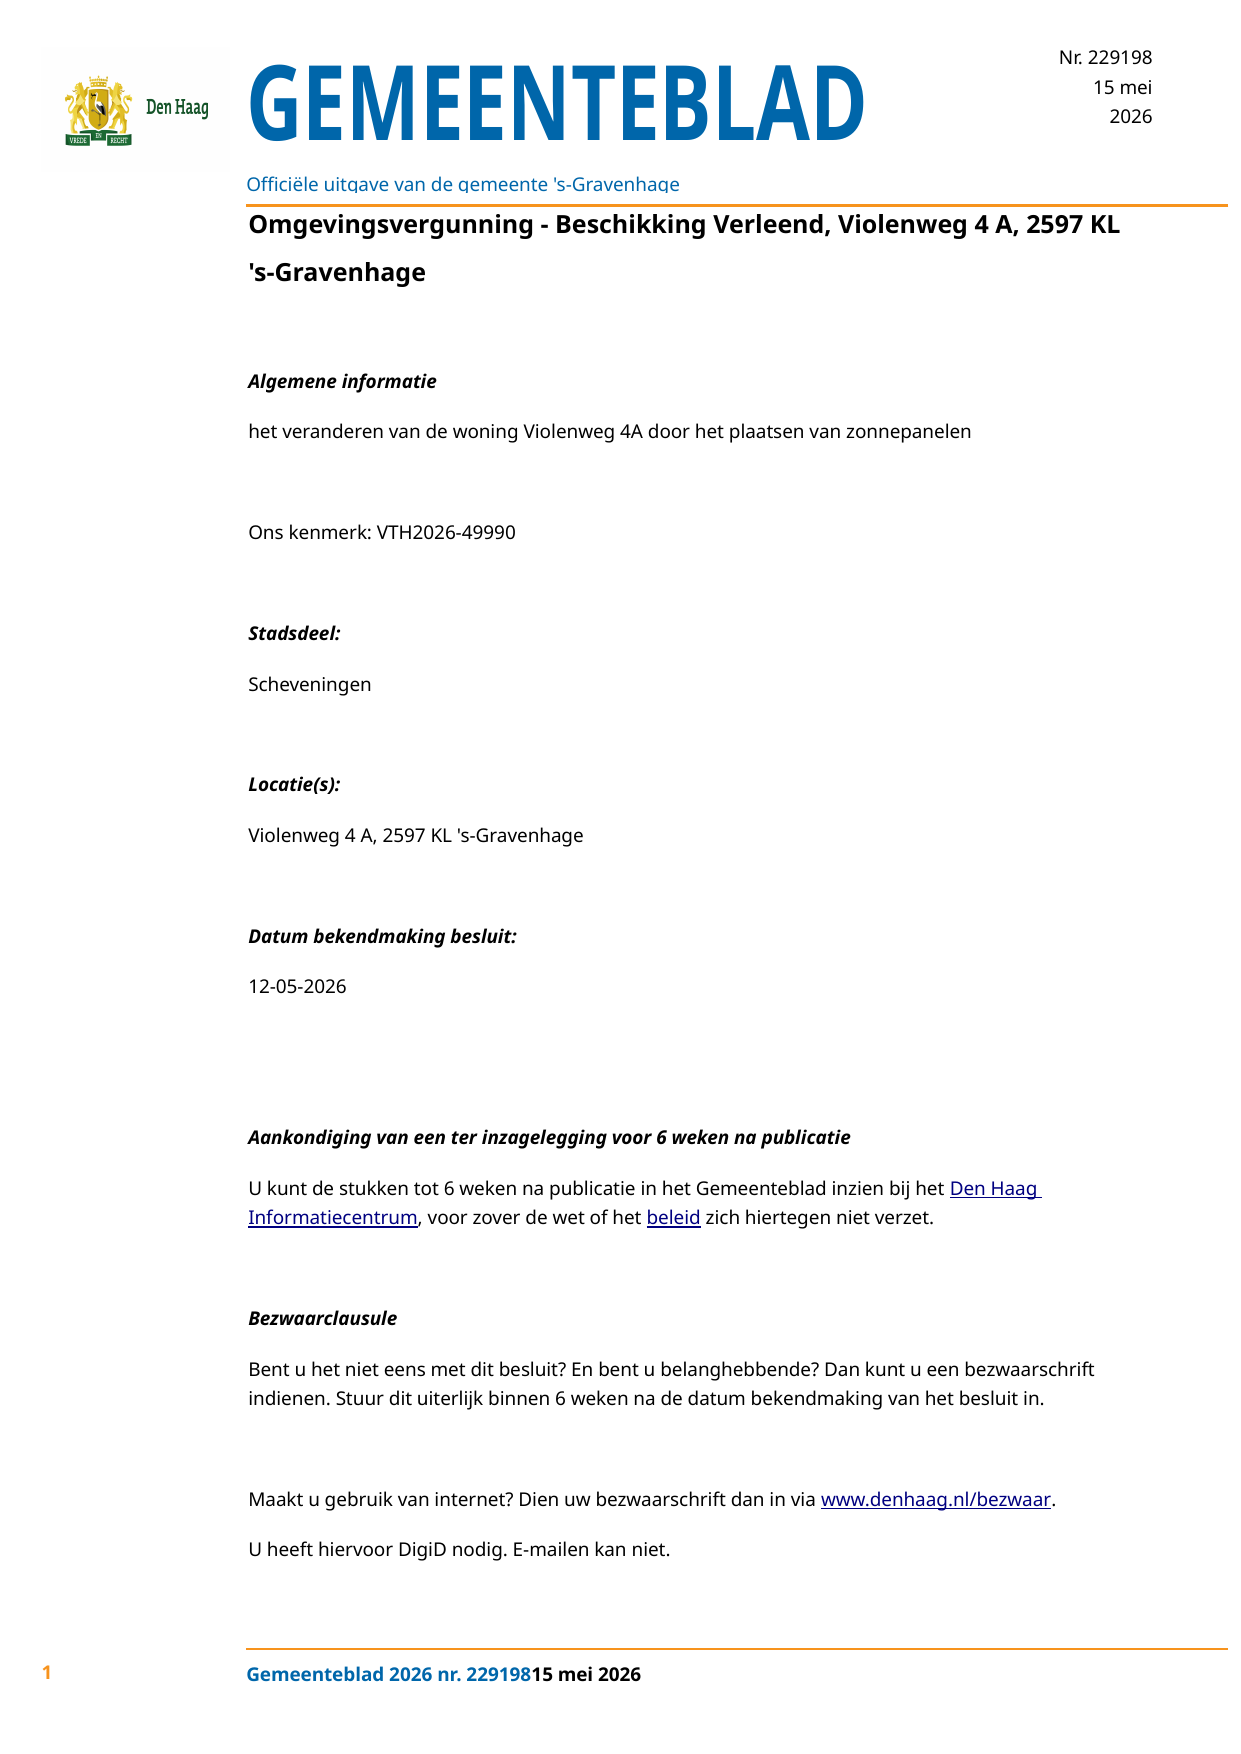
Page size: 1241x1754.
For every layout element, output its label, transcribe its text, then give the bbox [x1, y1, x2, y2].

text 12-05-2026 [248, 973, 1152, 999]
text Algemene informatie [248, 368, 1152, 394]
text Ons kenmerk: VTH2026-49990 [248, 519, 1152, 545]
text Datum bekendmaking besluit: [248, 923, 1152, 949]
text Stadsdeel: [248, 620, 1152, 646]
text U kunt de stukken tot 6 weken na publicatie in het Gemeenteblad inzien bij het Den Haag Informatiecentrum, voor zover de wet of het beleid zich hiertegen niet verzet. [248, 1175, 1152, 1230]
text Locatie(s): [248, 772, 1152, 797]
text Aankondiging van een ter inzagelegging voor 6 weken na publicatie [248, 1124, 1152, 1150]
text Omgevingsvergunning - Beschikking Verleend, Violenweg 4 A, 2597 KL 's-Gravenhage [248, 207, 1152, 288]
text Violenweg 4 A, 2597 KL 's-Gravenhage [248, 822, 1152, 848]
picture [41, 47, 231, 172]
text het veranderen van de woning Violenweg 4A door het plaatsen van zonnepanelen [248, 419, 1152, 444]
text U heeft hiervoor DigiD nodig. E-mailen kan niet. [248, 1537, 1152, 1562]
text Maakt u gebruik van internet? Dien uw bezwaarschrift dan in via www.denhaag.nl/bezwaar. [248, 1486, 1152, 1512]
text Bent u het niet eens met dit besluit? En bent u belanghebbende? Dan kunt u een bezwaarschrift indienen. Stuur dit uiterlijk binnen 6 weken na de datum bekendmaking van het besluit in. [248, 1356, 1152, 1411]
text Scheveningen [248, 671, 1152, 697]
text Bezwaarclausule [248, 1305, 1152, 1331]
